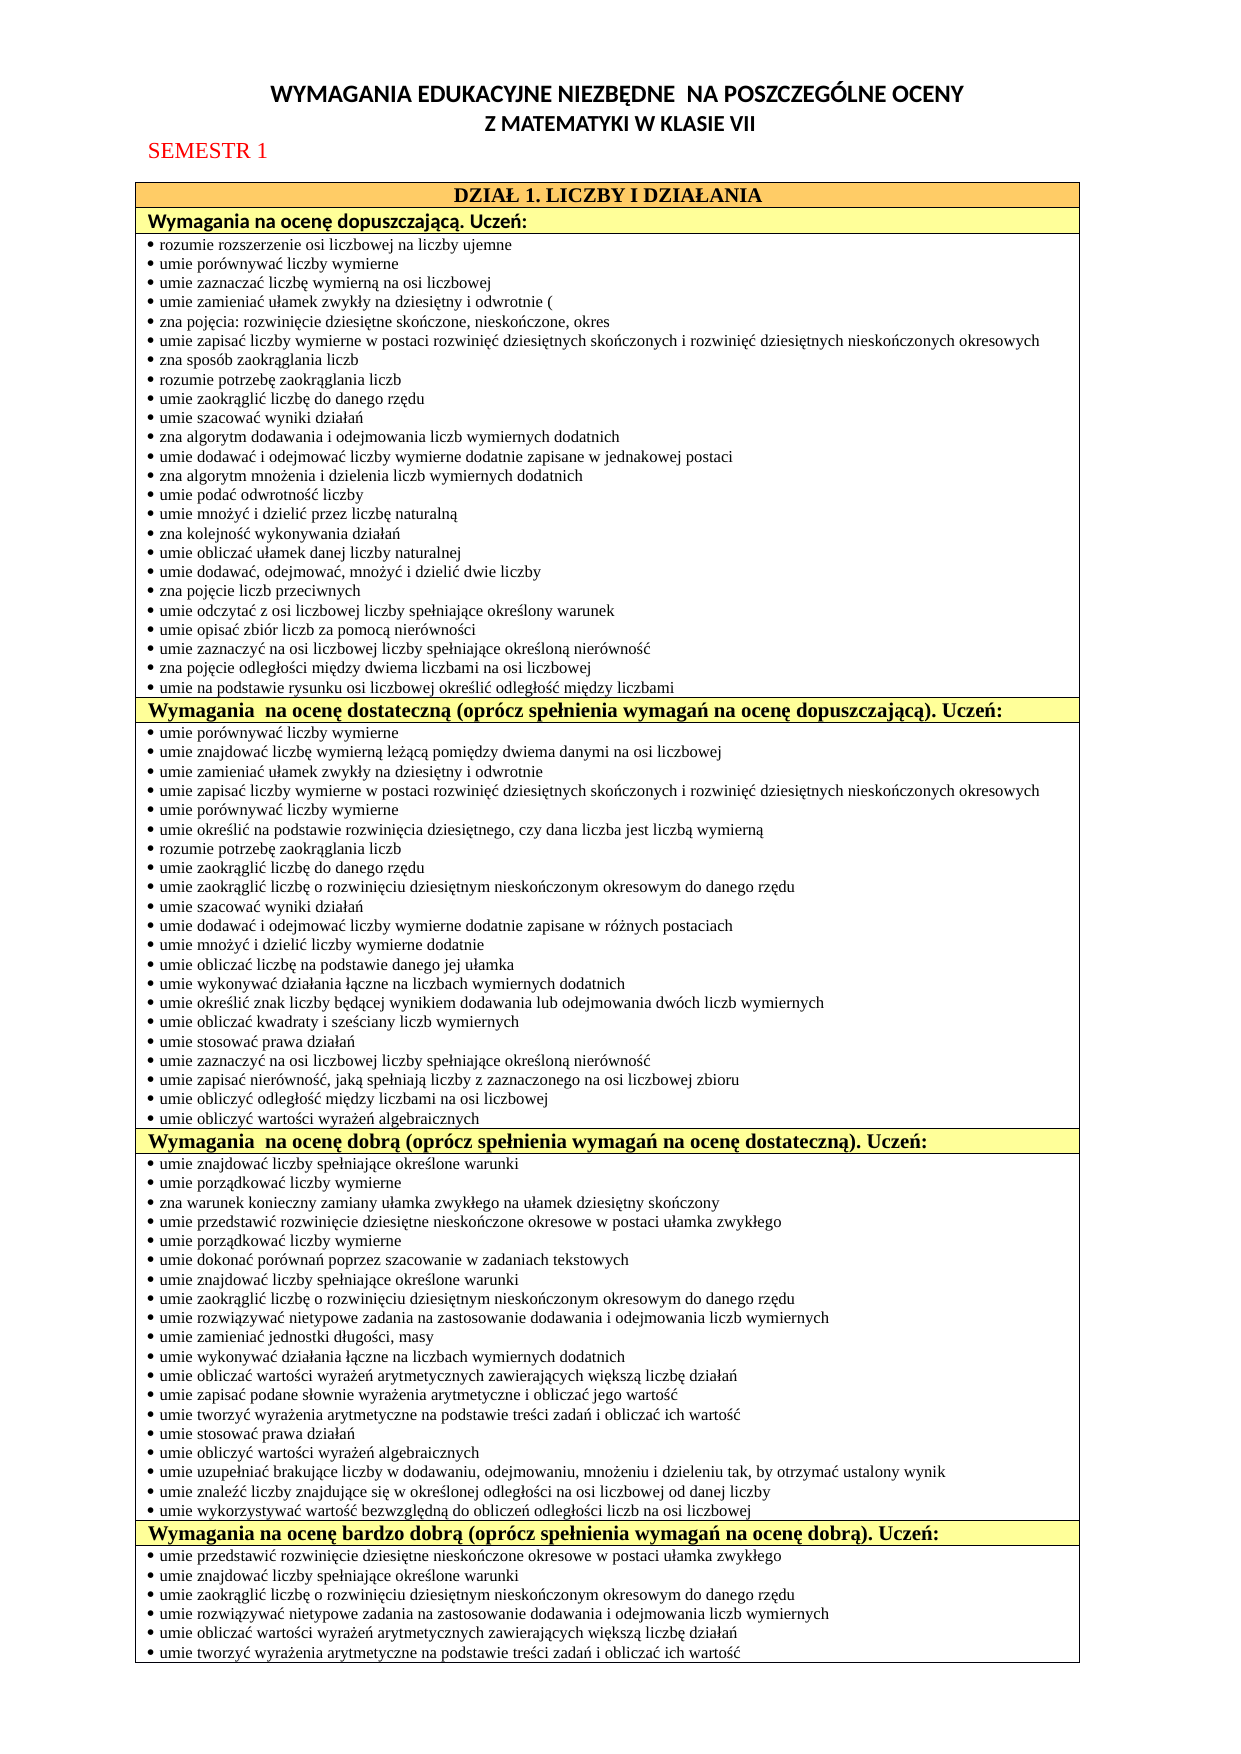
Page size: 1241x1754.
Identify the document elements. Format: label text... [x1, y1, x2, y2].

table_cell rozumie rozszerzenie osi liczbowej na liczby ujemne umie porównywać liczby wymierne umie zaznaczać liczbę wymierną na osi liczbowej umie zamieniać ułamek zwykły na dziesiętny i odwrotnie ( zna pojęcia: rozwinięcie dziesiętne skończone, nieskończone, okres umie zapisać liczby wymierne w postaci rozwinięć dziesiętnych skończonych i rozwinięć dziesiętnych nieskończonych okresowych zna sposób zaokrąglania liczb rozumie potrzebę zaokrąglania liczb umie zaokrąglić liczbę do danego rzędu umie szacować wyniki działań zna algorytm dodawania i odejmowania liczb wymiernych dodatnich umie dodawać i odejmować liczby wymierne dodatnie zapisane w jednakowej postaci zna algorytm mnożenia i dzielenia liczb wymiernych dodatnich umie podać odwrotność liczby umie mnożyć i dzielić przez liczbę naturalną zna kolejność wykonywania działań umie obliczać ułamek danej liczby naturalnej umie dodawać, odejmować, mnożyć i dzielić dwie liczby zna pojęcie liczb przeciwnych umie odczytać z osi liczbowej liczby spełniające określony warunek umie opisać zbiór liczb za pomocą nierówności umie zaznaczyć na osi liczbowej liczby spełniające określoną nierówność zna pojęcie odległości między dwiema liczbami na osi liczbowej umie na podstawie rysunku osi liczbowej określić odległość między liczbami [136, 234, 1079, 697]
text Z MATEMATYKI W KLASIE VII [148, 109, 1093, 137]
table_cell umie przedstawić rozwinięcie dziesiętne nieskończone okresowe w postaci ułamka zwykłego umie znajdować liczby spełniające określone warunki umie zaokrąglić liczbę o rozwinięciu dziesiętnym nieskończonym okresowym do danego rzędu umie rozwiązywać nietypowe zadania na zastosowanie dodawania i odejmowania liczb wymiernych umie obliczać wartości wyrażeń arytmetycznych zawierających większą liczbę działań umie tworzyć wyrażenia arytmetyczne na podstawie treści zadań i obliczać ich wartość umie obliczać wartości wyrażeń arytmetycznych umie wstawiać nawiasy tak, by otrzymać żądany wynik umie znaleźć liczby znajdujące się w określonej odległości na osi liczbowej od danej liczby umie wykorzystywać wartość bezwzględną do obliczeń odległości liczb na osi liczbowej [136, 1546, 1079, 1662]
text SEMESTR 1 [148, 137, 1093, 163]
table_header DZIAŁ 1. LICZBY I DZIAŁANIA [136, 183, 1079, 207]
table_cell Wymagania na ocenę dobrą (oprócz spełnienia wymagań na ocenę dostateczną). Uczeń: [136, 1129, 1079, 1153]
table_cell Wymagania na ocenę dopuszczającą. Uczeń: [136, 208, 1079, 233]
table_cell umie znajdować liczby spełniające określone warunki umie porządkować liczby wymierne zna warunek konieczny zamiany ułamka zwykłego na ułamek dziesiętny skończony umie przedstawić rozwinięcie dziesiętne nieskończone okresowe w postaci ułamka zwykłego umie porządkować liczby wymierne umie dokonać porównań poprzez szacowanie w zadaniach tekstowych umie znajdować liczby spełniające określone warunki umie zaokrąglić liczbę o rozwinięciu dziesiętnym nieskończonym okresowym do danego rzędu umie rozwiązywać nietypowe zadania na zastosowanie dodawania i odejmowania liczb wymiernych umie zamieniać jednostki długości, masy umie wykonywać działania łączne na liczbach wymiernych dodatnich umie obliczać wartości wyrażeń arytmetycznych zawierających większą liczbę działań umie zapisać podane słownie wyrażenia arytmetyczne i obliczać jego wartość umie tworzyć wyrażenia arytmetyczne na podstawie treści zadań i obliczać ich wartość umie stosować prawa działań umie obliczyć wartości wyrażeń algebraicznych umie uzupełniać brakujące liczby w dodawaniu, odejmowaniu, mnożeniu i dzieleniu tak, by otrzymać ustalony wynik umie znaleźć liczby znajdujące się w określonej odległości na osi liczbowej od danej liczby umie wykorzystywać wartość bezwzględną do obliczeń odległości liczb na osi liczbowej [136, 1154, 1079, 1520]
table_cell umie porównywać liczby wymierne umie znajdować liczbę wymierną leżącą pomiędzy dwiema danymi na osi liczbowej umie zamieniać ułamek zwykły na dziesiętny i odwrotnie umie zapisać liczby wymierne w postaci rozwinięć dziesiętnych skończonych i rozwinięć dziesiętnych nieskończonych okresowych umie porównywać liczby wymierne umie określić na podstawie rozwinięcia dziesiętnego, czy dana liczba jest liczbą wymierną rozumie potrzebę zaokrąglania liczb umie zaokrąglić liczbę do danego rzędu umie zaokrąglić liczbę o rozwinięciu dziesiętnym nieskończonym okresowym do danego rzędu umie szacować wyniki działań umie dodawać i odejmować liczby wymierne dodatnie zapisane w różnych postaciach umie mnożyć i dzielić liczby wymierne dodatnie umie obliczać liczbę na podstawie danego jej ułamka umie wykonywać działania łączne na liczbach wymiernych dodatnich umie określić znak liczby będącej wynikiem dodawania lub odejmowania dwóch liczb wymiernych umie obliczać kwadraty i sześciany liczb wymiernych umie stosować prawa działań umie zaznaczyć na osi liczbowej liczby spełniające określoną nierówność umie zapisać nierówność, jaką spełniają liczby z zaznaczonego na osi liczbowej zbioru umie obliczyć odległość między liczbami na osi liczbowej umie obliczyć wartości wyrażeń algebraicznych [136, 723, 1079, 1128]
text WYMAGANIA EDUKACYJNE NIEZBĘDNE NA POSZCZEGÓLNE OCENY [148, 78, 1093, 109]
table_cell Wymagania na ocenę dostateczną (oprócz spełnienia wymagań na ocenę dopuszczającą). Uczeń: [136, 698, 1079, 722]
table_cell Wymagania na ocenę bardzo dobrą (oprócz spełnienia wymagań na ocenę dobrą). Uczeń: [136, 1521, 1079, 1545]
